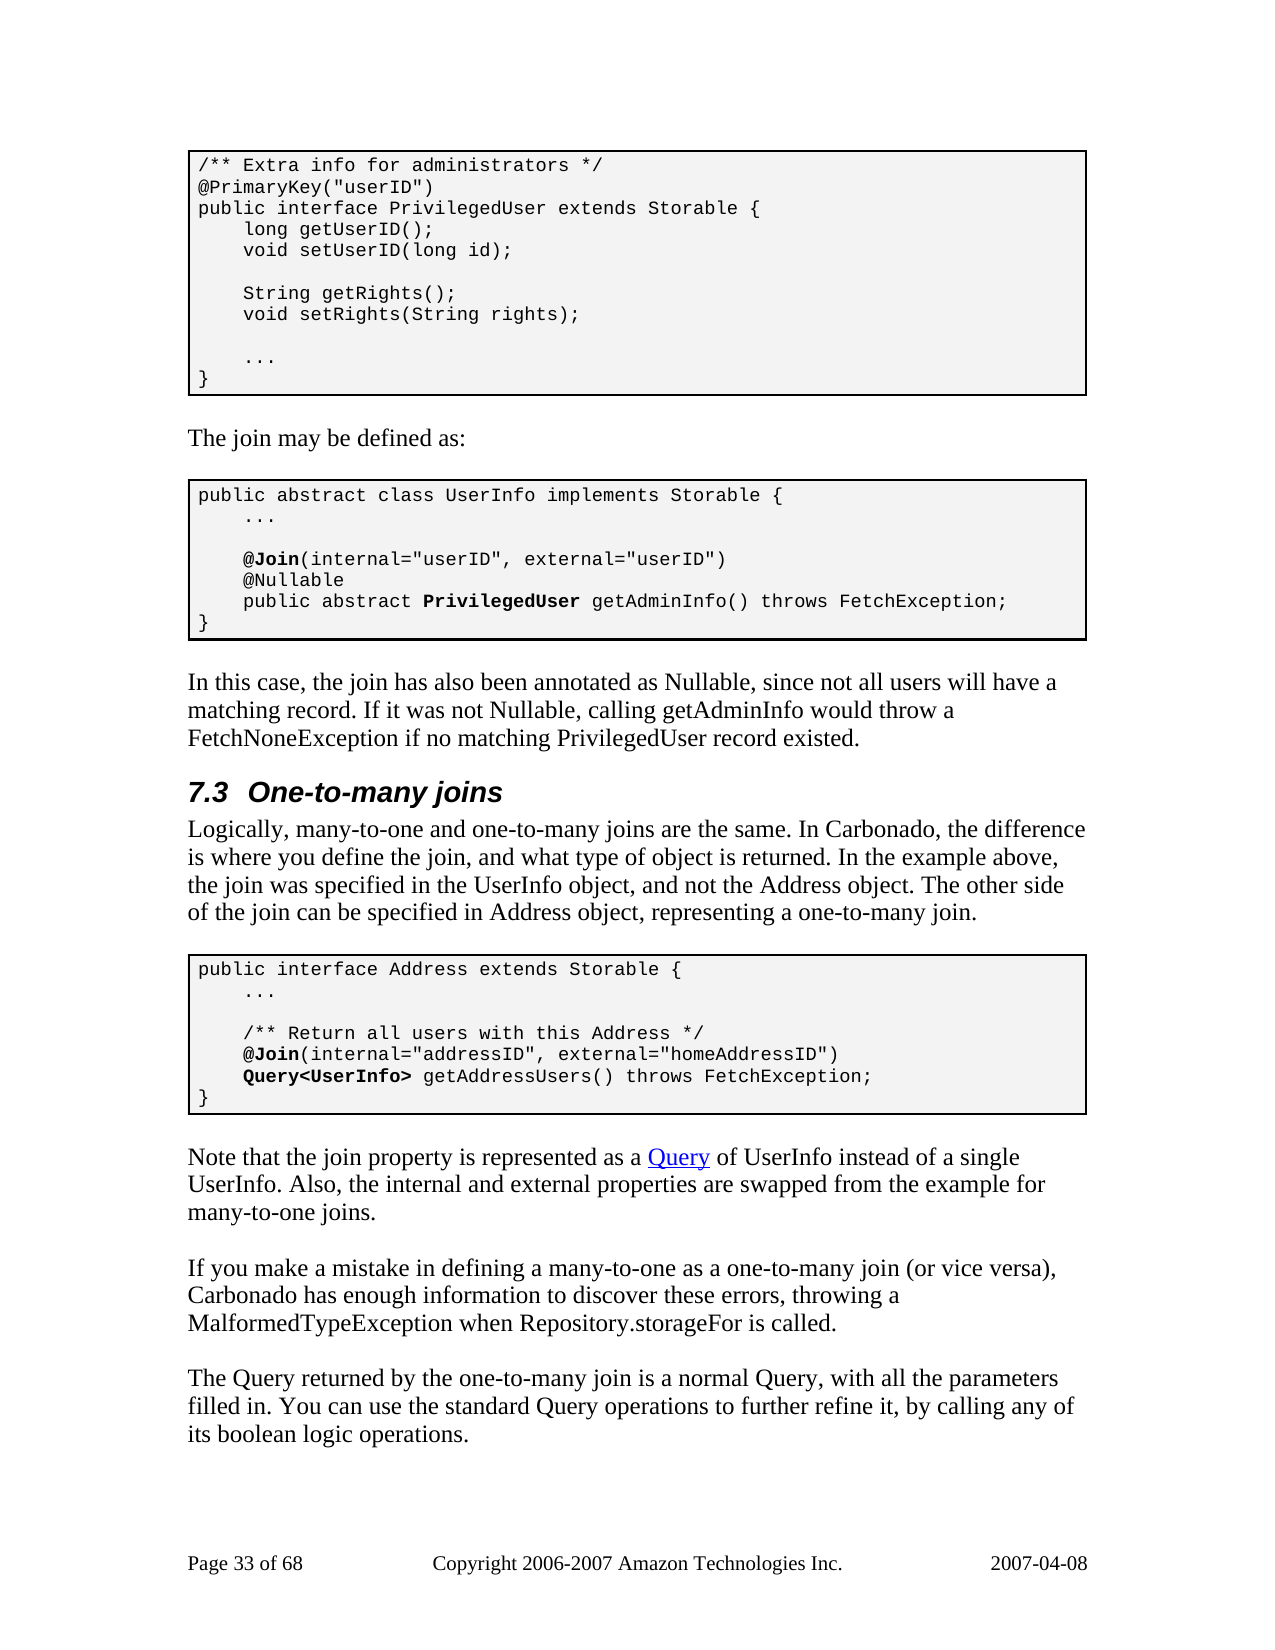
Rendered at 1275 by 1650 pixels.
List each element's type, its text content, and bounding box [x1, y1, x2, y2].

text String getRights(); [190, 277, 1085, 299]
text ... [190, 975, 1085, 996]
text public abstract class UserInfo implements Storable { [190, 481, 1085, 501]
text public abstract PrivilegedUser getAdminInfo() throws FetchException; [190, 586, 1085, 607]
text In this case, the join has also been annotated as Nullable, since not all users will have a matching record. If it was not Nullable, calling getAdminInfo would throw a FetchNoneException if no matching PrivilegedUser record existed. [187, 668, 1087, 751]
text Logically, many-to-one and one-to-many joins are the same. In Carbonado, the difference is where you define the join, and what type of object is returned. In the example above, the join was specified in the UserInfo object, and not the Address object. The other side of the join can be specified in Address object, representing a one-to-many join. [187, 815, 1087, 926]
text public interface Address extends Storable { [190, 956, 1085, 975]
text public interface PrivilegedUser extends Storable { [190, 192, 1085, 214]
text @Join(internal="userID", external="userID") [190, 543, 1085, 564]
text /** Return all users with this Address */ [190, 1018, 1085, 1039]
subtitle One-to-many joins [187, 776, 1087, 809]
text @Join(internal="addressID", external="homeAddressID") [190, 1039, 1085, 1060]
text Query<UserInfo> getAddressUsers() throws FetchException; [190, 1060, 1085, 1081]
text The join may be defined as: [187, 424, 1087, 452]
text long getUserID(); [190, 214, 1085, 235]
text @PrimaryKey("userID") [190, 171, 1085, 192]
text } [190, 607, 1085, 638]
text void setUserID(long id); [190, 235, 1085, 256]
text /** Extra info for administrators */ [190, 152, 1085, 171]
text The Query returned by the one-to-many join is a normal Query, with all the parameters filled in. You can use the standard Query operations to further refine it, by calling any of its boolean logic operations. [187, 1364, 1087, 1448]
text Note that the join property is represented as a Query of UserInfo instead of a single UserInfo. Also, the internal and external properties are swapped from the example for many-to-one joins. [187, 1143, 1087, 1226]
text ... [190, 341, 1085, 362]
text } [190, 362, 1085, 394]
text If you make a mistake in defining a many-to-one as a one-to-many join (or vice versa), Carbonado has enough information to discover these errors, throwing a MalformedTypeException when Repository.storageFor is called. [187, 1254, 1087, 1337]
text ... [190, 501, 1085, 522]
text @Nullable [190, 564, 1085, 586]
text } [190, 1081, 1085, 1113]
text void setRights(String rights); [190, 299, 1085, 320]
